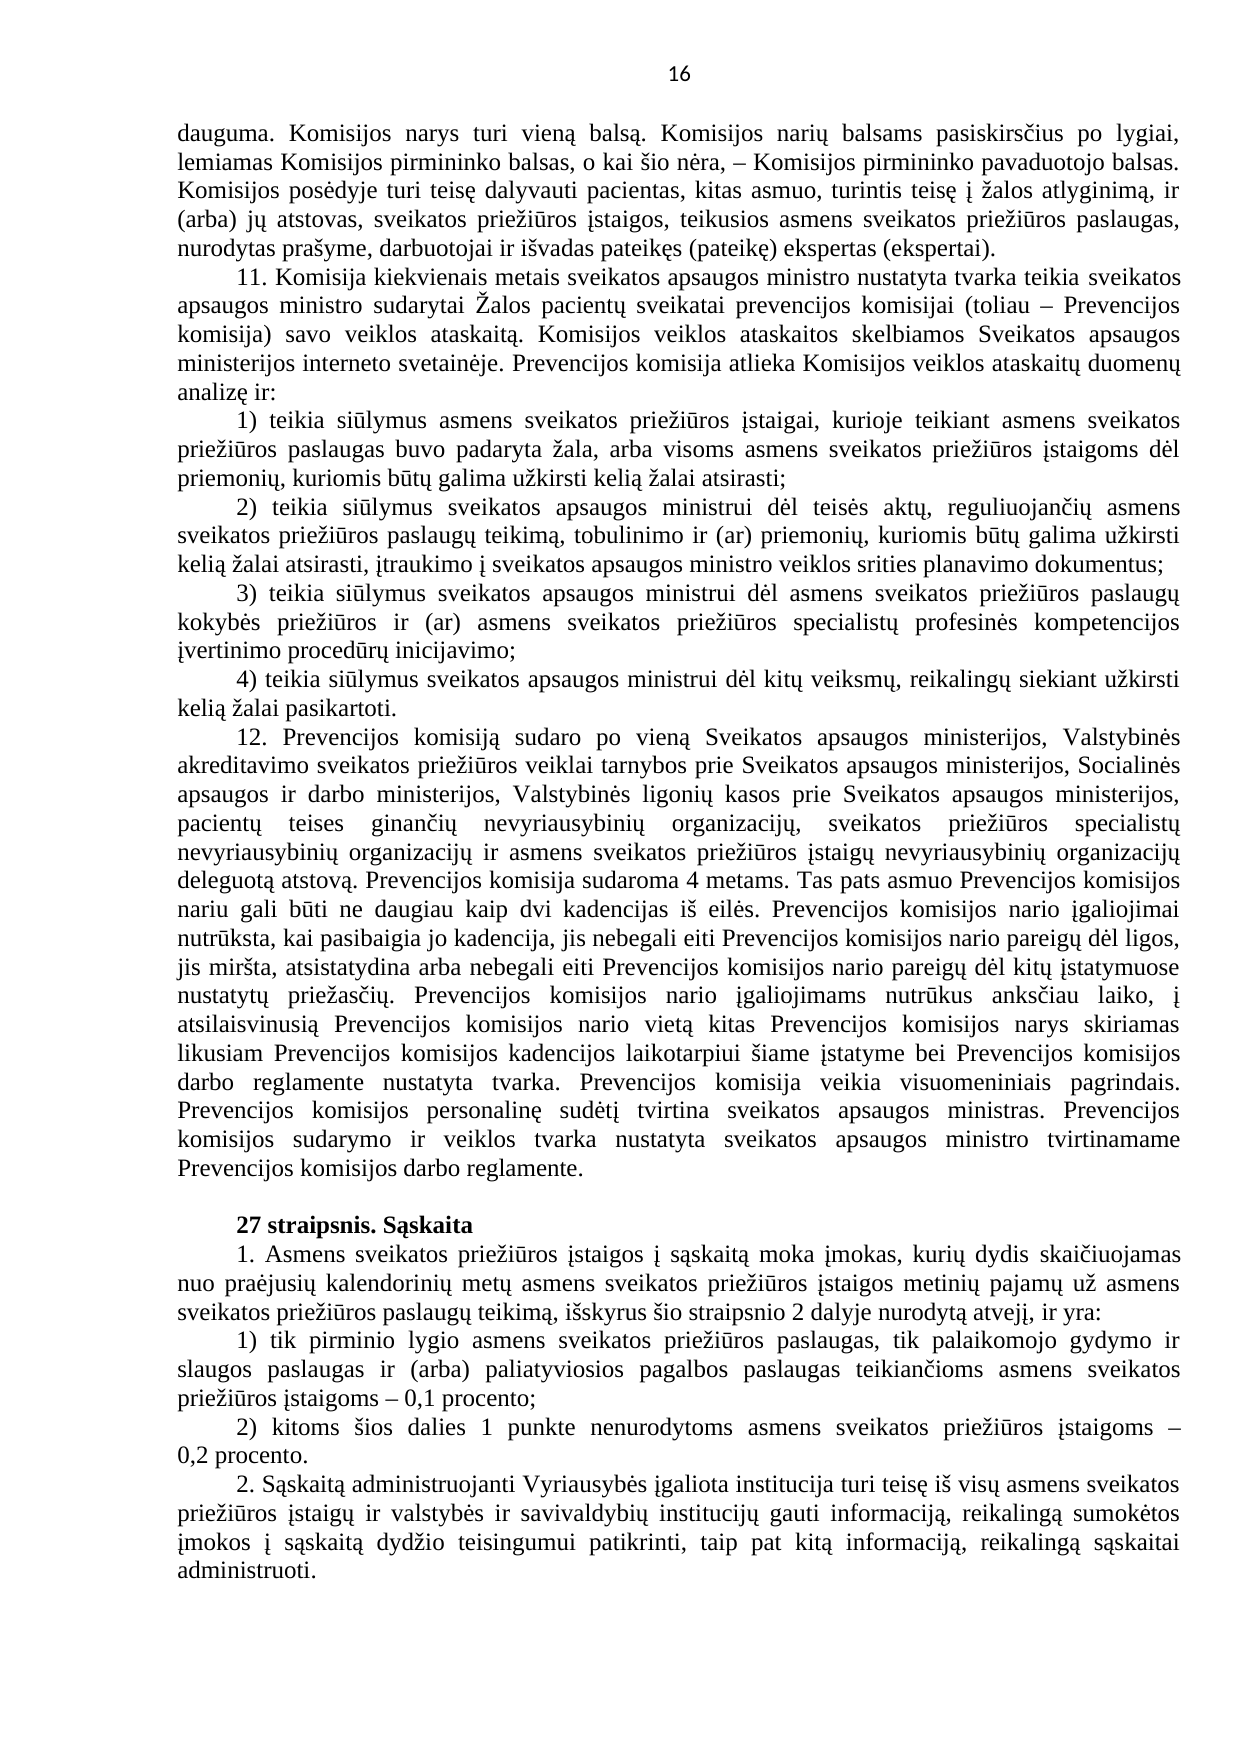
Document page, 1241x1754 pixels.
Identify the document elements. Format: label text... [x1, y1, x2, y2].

text 2) kitoms šios dalies 1 punkte nenurodytoms asmens sveikatos priežiūros įstaigoms – 0,2 procento. [177, 1412, 1181, 1469]
text 1. Asmens sveikatos priežiūros įstaigos į sąskaitą moka įmokas, kurių dydis skaičiuojamas nuo praėjusių kalendorinių metų asmens sveikatos priežiūros įstaigos metinių pajamų už asmens sveikatos priežiūros paslaugų teikimą, išskyrus šio straipsnio 2 dalyje nurodytą atvejį, ir yra: [177, 1239, 1181, 1326]
text dauguma. Komisijos narys turi vieną balsą. Komisijos narių balsams pasiskirsčius po lygiai, lemiamas Komisijos pirmininko balsas, o kai šio nėra, – Komisijos pirmininko pavaduotojo balsas. Komisijos posėdyje turi teisę dalyvauti pacientas, kitas asmuo, turintis teisę į žalos atlyginimą, ir (arba) jų atstovas, sveikatos priežiūros įstaigos, teikusios asmens sveikatos priežiūros paslaugas, nurodytas prašyme, darbuotojai ir išvadas pateikęs (pateikę) ekspertas (ekspertai). [177, 118, 1181, 262]
text 3) teikia siūlymus sveikatos apsaugos ministrui dėl asmens sveikatos priežiūros paslaugų kokybės priežiūros ir (ar) asmens sveikatos priežiūros specialistų profesinės kompetencijos įvertinimo procedūrų inicijavimo; [177, 578, 1181, 664]
text 4) teikia siūlymus sveikatos apsaugos ministrui dėl kitų veiksmų, reikalingų siekiant užkirsti kelią žalai pasikartoti. [177, 664, 1181, 722]
text 1) teikia siūlymus asmens sveikatos priežiūros įstaigai, kurioje teikiant asmens sveikatos priežiūros paslaugas buvo padaryta žala, arba visoms asmens sveikatos priežiūros įstaigoms dėl priemonių, kuriomis būtų galima užkirsti kelią žalai atsirasti; [177, 406, 1181, 492]
text 27 straipsnis. Sąskaita [177, 1211, 1181, 1239]
text 12. Prevencijos komisiją sudaro po vieną Sveikatos apsaugos ministerijos, Valstybinės akreditavimo sveikatos priežiūros veiklai tarnybos prie Sveikatos apsaugos ministerijos, Socialinės apsaugos ir darbo ministerijos, Valstybinės ligonių kasos prie Sveikatos apsaugos ministerijos, pacientų teises ginančių nevyriausybinių organizacijų, sveikatos priežiūros specialistų nevyriausybinių organizacijų ir asmens sveikatos priežiūros įstaigų nevyriausybinių organizacijų deleguotą atstovą. Prevencijos komisija sudaroma 4 metams. Tas pats asmuo Prevencijos komisijos nariu gali būti ne daugiau kaip dvi kadencijas iš eilės. Prevencijos komisijos nario įgaliojimai nutrūksta, kai pasibaigia jo kadencija, jis nebegali eiti Prevencijos komisijos nario pareigų dėl ligos, jis miršta, atsistatydina arba nebegali eiti Prevencijos komisijos nario pareigų dėl kitų įstatymuose nustatytų priežasčių. Prevencijos komisijos nario įgaliojimams nutrūkus anksčiau laiko, į atsilaisvinusią Prevencijos komisijos nario vietą kitas Prevencijos komisijos narys skiriamas likusiam Prevencijos komisijos kadencijos laikotarpiui šiame įstatyme bei Prevencijos komisijos darbo reglamente nustatyta tvarka. Prevencijos komisija veikia visuomeniniais pagrindais. Prevencijos komisijos personalinę sudėtį tvirtina sveikatos apsaugos ministras. Prevencijos komisijos sudarymo ir veiklos tvarka nustatyta sveikatos apsaugos ministro tvirtinamame Prevencijos komisijos darbo reglamente. [177, 722, 1181, 1182]
text 2) teikia siūlymus sveikatos apsaugos ministrui dėl teisės aktų, reguliuojančių asmens sveikatos priežiūros paslaugų teikimą, tobulinimo ir (ar) priemonių, kuriomis būtų galima užkirsti kelią žalai atsirasti, įtraukimo į sveikatos apsaugos ministro veiklos srities planavimo dokumentus; [177, 492, 1181, 578]
text 1) tik pirminio lygio asmens sveikatos priežiūros paslaugas, tik palaikomojo gydymo ir slaugos paslaugas ir (arba) paliatyviosios pagalbos paslaugas teikiančioms asmens sveikatos priežiūros įstaigoms – 0,1 procento; [177, 1326, 1181, 1412]
text 11. Komisija kiekvienais metais sveikatos apsaugos ministro nustatyta tvarka teikia sveikatos apsaugos ministro sudarytai Žalos pacientų sveikatai prevencijos komisijai (toliau – Prevencijos komisija) savo veiklos ataskaitą. Komisijos veiklos ataskaitos skelbiamos Sveikatos apsaugos ministerijos interneto svetainėje. Prevencijos komisija atlieka Komisijos veiklos ataskaitų duomenų analizę ir: [177, 262, 1181, 406]
text 2. Sąskaitą administruojanti Vyriausybės įgaliota institucija turi teisę iš visų asmens sveikatos priežiūros įstaigų ir valstybės ir savivaldybių institucijų gauti informaciją, reikalingą sumokėtos įmokos į sąskaitą dydžio teisingumui patikrinti, taip pat kitą informaciją, reikalingą sąskaitai administruoti. [177, 1469, 1181, 1584]
